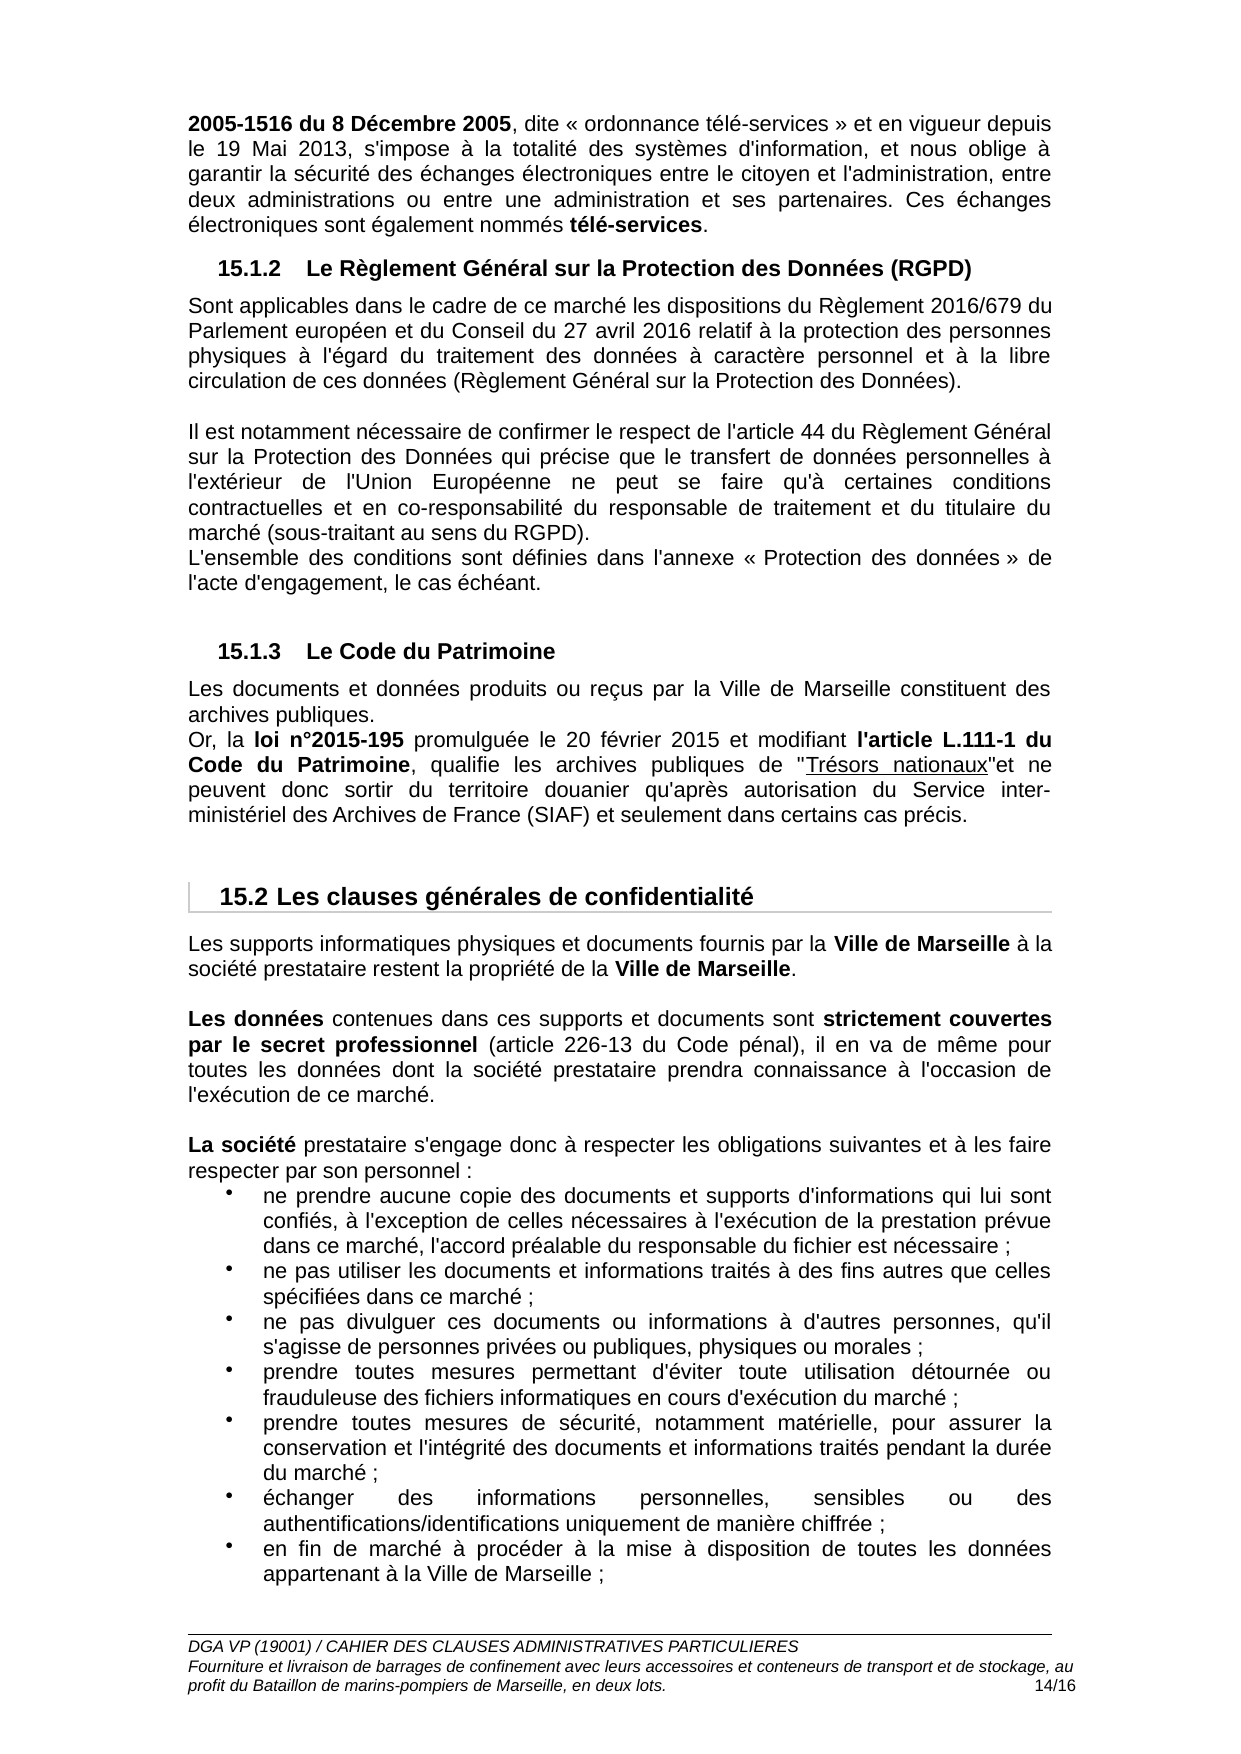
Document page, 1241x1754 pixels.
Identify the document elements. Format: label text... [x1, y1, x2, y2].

text 2005-1516 du 8 Décembre 2005, dite « ordonnance télé-services » et en vigueur depuis le 19 Mai 2013, s'impose à la totalité des systèmes d'information, et nous oblige à garantir la sécurité des échanges électroniques entre le citoyen et l'administration, entre deux administrations ou entre une administration et ses partenaires. Ces échanges électroniques sont également nommés télé-services. [188, 111, 1052, 237]
subtitle Le Règlement Général sur la Protection des Données (RGPD) [188, 254, 1052, 281]
text La société prestataire s'engage donc à respecter les obligations suivantes et à les faire respecter par son personnel : [188, 1132, 1052, 1183]
list en fin de marché à procéder à la mise à disposition de toutes les données appartenant à la Ville de Marseille ; [225, 1536, 1052, 1586]
subtitle Les clauses générales de confidentialité [190, 882, 1052, 911]
list prendre toutes mesures permettant d'éviter toute utilisation détournée ou frauduleuse des fichiers informatiques en cours d'exécution du marché ; [225, 1359, 1052, 1410]
list échanger des informations personnelles, sensibles ou des authentifications/identifications uniquement de manière chiffrée ; [225, 1485, 1052, 1536]
list ne pas divulguer ces documents ou informations à d'autres personnes, qu'il s'agisse de personnes privées ou publiques, physiques ou morales ; [225, 1309, 1052, 1359]
text Il est notamment nécessaire de confirmer le respect de l'article 44 du Règlement Général sur la Protection des Données qui précise que le transfert de données personnelles à l'extérieur de l'Union Européenne ne peut se faire qu'à certaines conditions contractuelles et en co-responsabilité du responsable de traitement et du titulaire du marché (sous-traitant au sens du RGPD). [188, 419, 1052, 545]
list ne prendre aucune copie des documents et supports d'informations qui lui sont confiés, à l'exception de celles nécessaires à l'exécution de la prestation prévue dans ce marché, l'accord préalable du responsable du fichier est nécessaire ; [225, 1183, 1052, 1258]
text L'ensemble des conditions sont définies dans l'annexe « Protection des données » de l'acte d'engagement, le cas échéant. [188, 545, 1052, 595]
text Les données contenues dans ces supports et documents sont strictement couvertes par le secret professionnel (article 226-13 du Code pénal), il en va de même pour toutes les données dont la société prestataire prendra connaissance à l'occasion de l'exécution de ce marché. [188, 1006, 1052, 1107]
list ne pas utiliser les documents et informations traités à des fins autres que celles spécifiées dans ce marché ; [225, 1258, 1052, 1309]
text Sont applicables dans le cadre de ce marché les dispositions du Règlement 2016/679 du Parlement européen et du Conseil du 27 avril 2016 relatif à la protection des personnes physiques à l'égard du traitement des données à caractère personnel et à la libre circulation de ces données (Règlement Général sur la Protection des Données). [188, 293, 1052, 393]
subtitle Le Code du Patrimoine [188, 638, 1052, 664]
list prendre toutes mesures de sécurité, notamment matérielle, pour assurer la conservation et l'intégrité des documents et informations traités pendant la durée du marché ; [225, 1410, 1052, 1485]
text Les supports informatiques physiques et documents fournis par la Ville de Marseille à la société prestataire restent la propriété de la Ville de Marseille. [188, 931, 1052, 981]
text Les documents et données produits ou reçus par la Ville de Marseille constituent des archives publiques. [188, 676, 1052, 727]
text Or, la loi n°2015-195 promulguée le 20 février 2015 et modifiant l'article L.111-1 du Code du Patrimoine, qualifie les archives publiques de "Trésors nationaux"et ne peuvent donc sortir du territoire douanier qu'après autorisation du Service inter-ministériel des Archives de France (SIAF) et seulement dans certains cas précis. [188, 727, 1052, 827]
